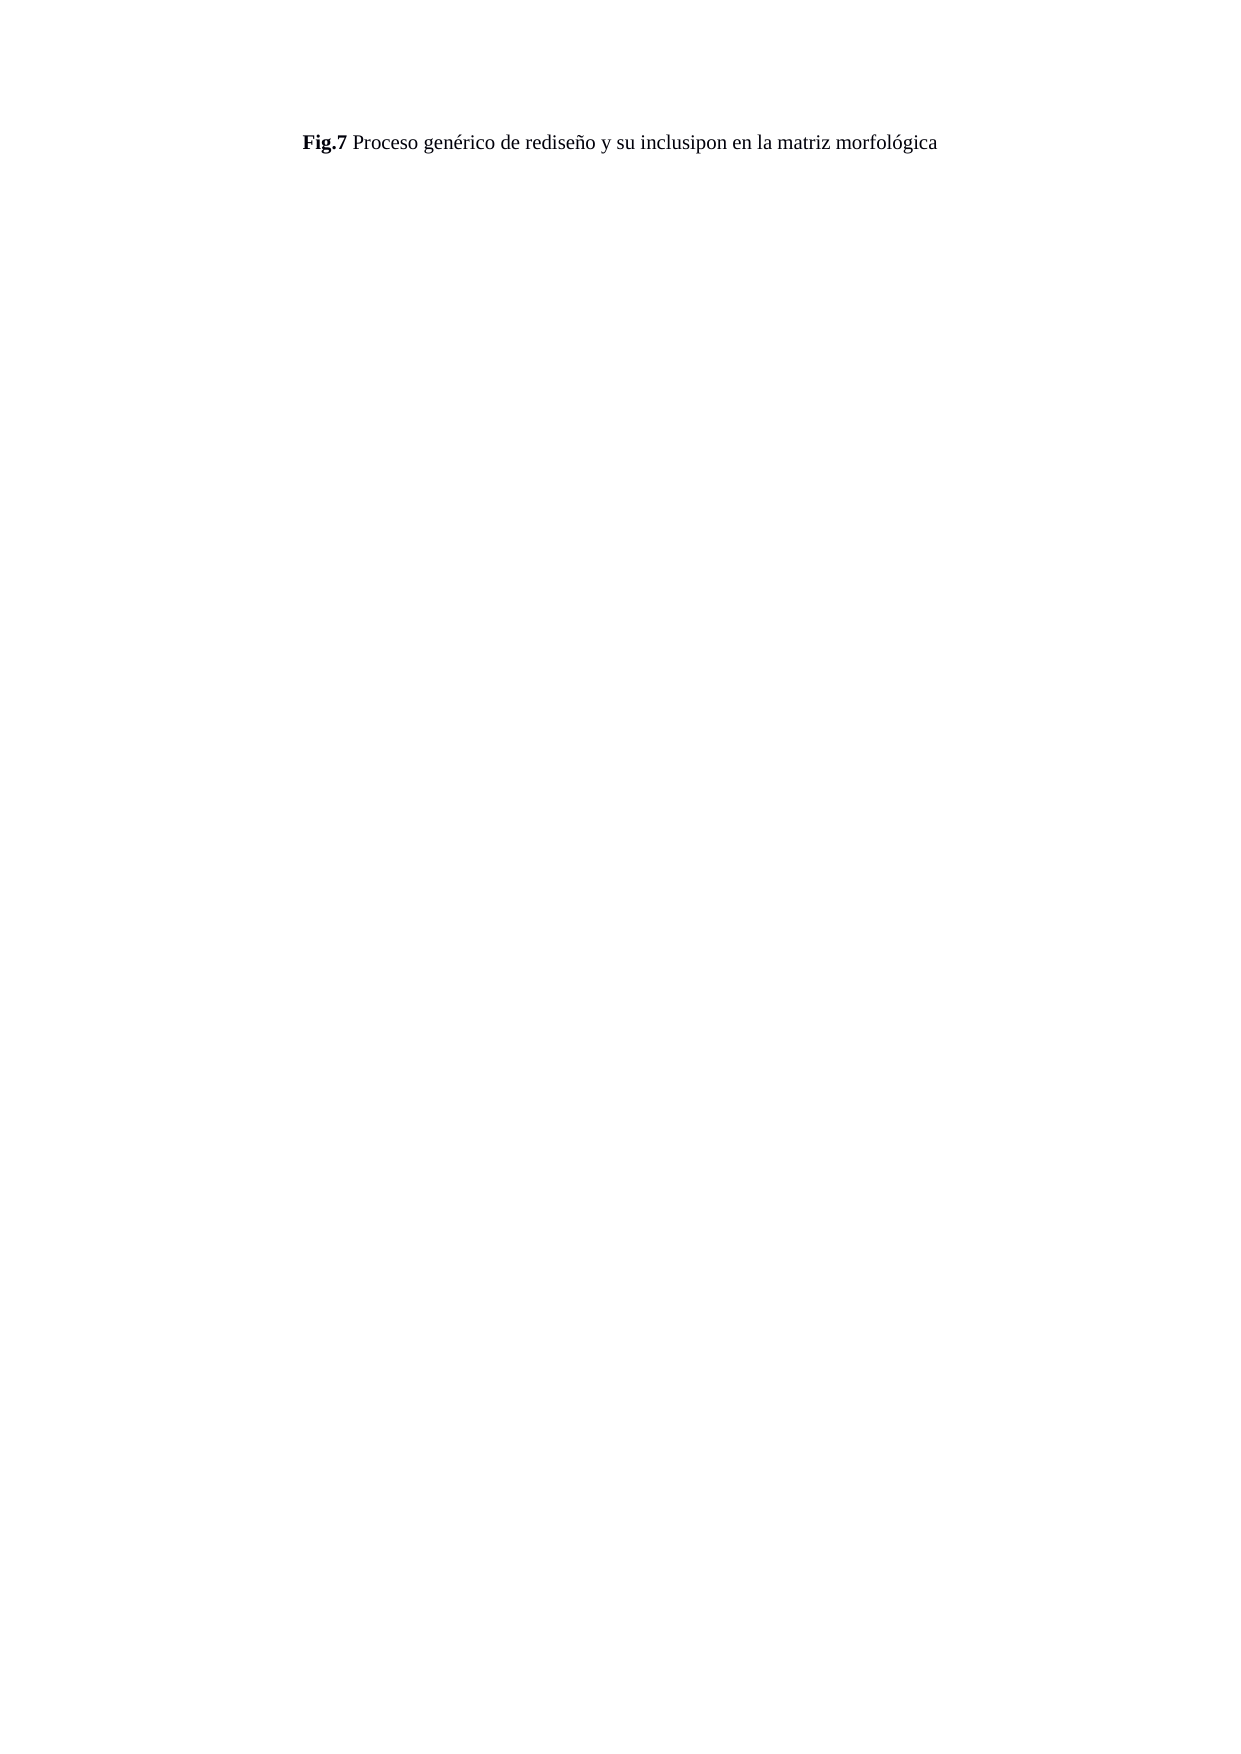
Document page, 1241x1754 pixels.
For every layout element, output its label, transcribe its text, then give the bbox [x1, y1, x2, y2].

text Fig.7 Proceso genérico de rediseño y su inclusipon en la matriz morfológica [118, 130, 1122, 154]
